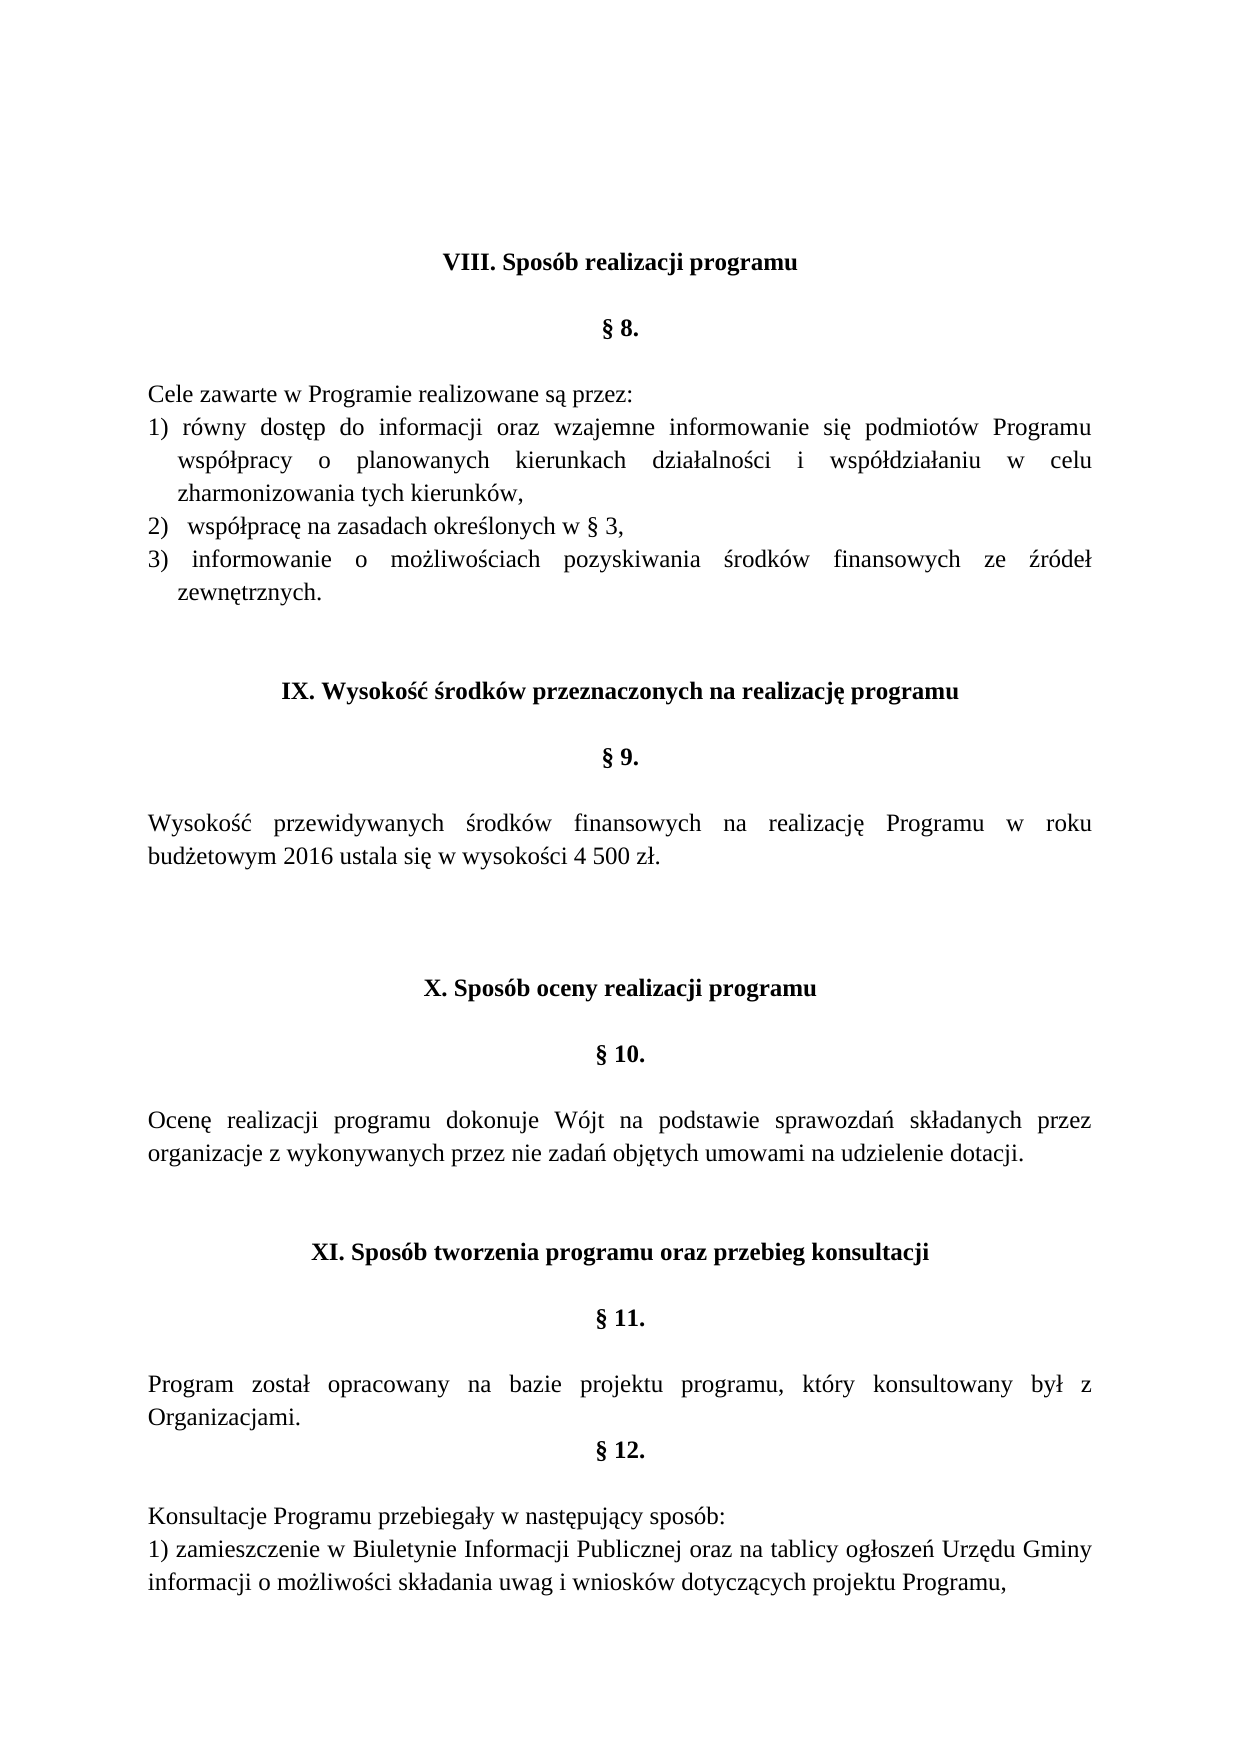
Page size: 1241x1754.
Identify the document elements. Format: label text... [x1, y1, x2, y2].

text 1) zamieszczenie w Biuletynie Informacji Publicznej oraz na tablicy ogłoszeń Urzędu Gminy informacji o możliwości składania uwag i wniosków dotyczących projektu Programu, [148, 1534, 1093, 1596]
text XI. Sposób tworzenia programu oraz przebieg konsultacji [148, 1237, 1093, 1266]
text Program został opracowany na bazie projektu programu, który konsultowany był z Organizacjami. [148, 1369, 1093, 1431]
text § 10. [148, 1039, 1093, 1068]
text Ocenę realizacji programu dokonuje Wójt na podstawie sprawozdań składanych przez organizacje z wykonywanych przez nie zadań objętych umowami na udzielenie dotacji. [148, 1105, 1093, 1167]
text VIII. Sposób realizacji programu [148, 247, 1093, 275]
text Wysokość przewidywanych środków finansowych na realizację Programu w roku budżetowym 2016 ustala się w wysokości 4 500 zł. [148, 808, 1093, 870]
text 1) równy dostęp do informacji oraz wzajemne informowanie się podmiotów Programu współpracy o planowanych kierunkach działalności i współdziałaniu w celu zharmonizowania tych kierunków, [148, 412, 1093, 507]
text § 11. [148, 1303, 1093, 1332]
text § 9. [148, 742, 1093, 771]
text § 8. [148, 313, 1093, 341]
text 2) współpracę na zasadach określonych w § 3, [148, 511, 1093, 539]
text § 12. [148, 1435, 1093, 1464]
text Konsultacje Programu przebiegały w następujący sposób: [148, 1501, 1093, 1530]
text X. Sposób oceny realizacji programu [148, 973, 1093, 1002]
text Cele zawarte w Programie realizowane są przez: [148, 379, 1093, 407]
text 3) informowanie o możliwościach pozyskiwania środków finansowych ze źródeł zewnętrznych. [148, 544, 1093, 606]
text IX. Wysokość środków przeznaczonych na realizację programu [148, 676, 1093, 705]
